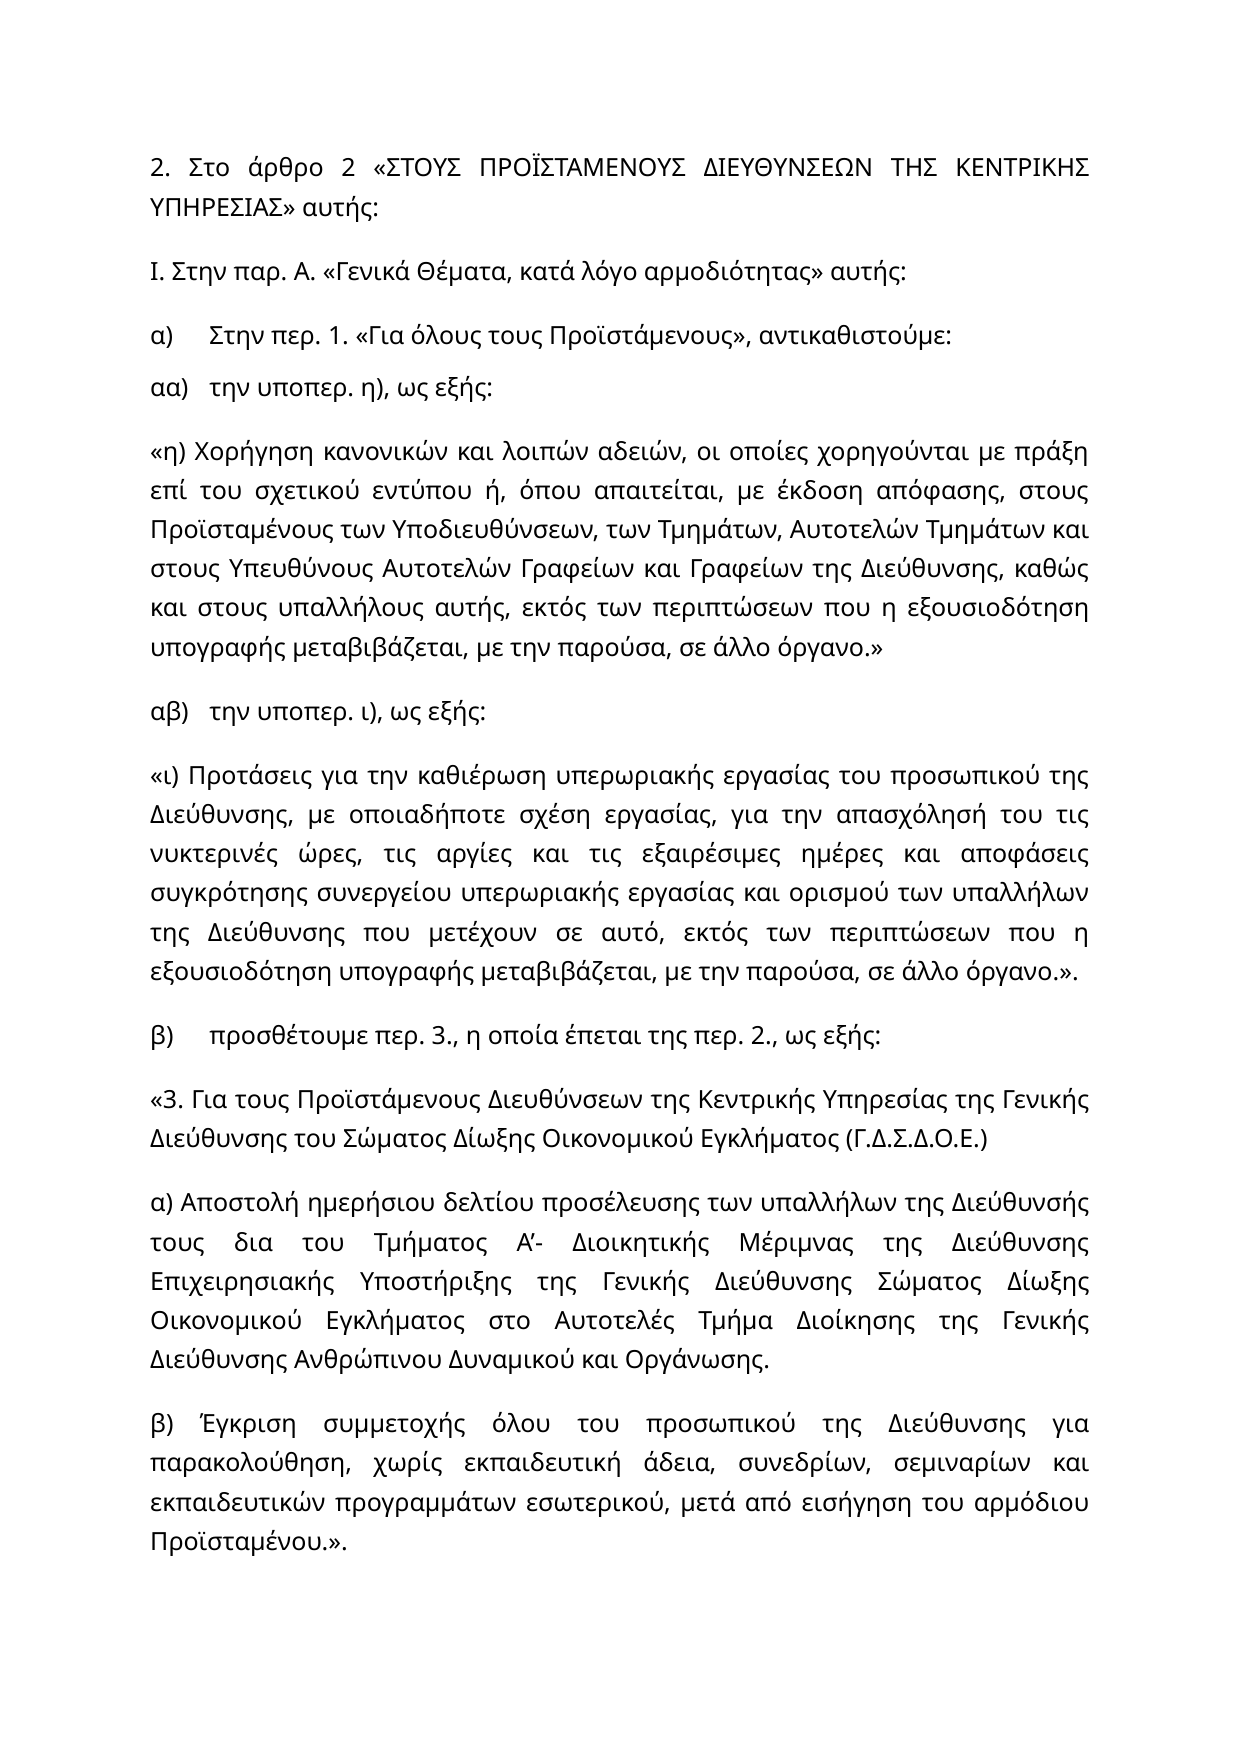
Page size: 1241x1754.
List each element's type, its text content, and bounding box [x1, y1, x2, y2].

list αα) την υποπερ. η), ως εξής: [150, 369, 1090, 403]
text α) Αποστολή ημερήσιου δελτίου προσέλευσης των υπαλλήλων της Διεύθυνσής τους δια του Τμήματος Α’- Διοικητικής Μέριμνας της Διεύθυνσης Επιχειρησιακής Υποστήριξης της Γενικής Διεύθυνσης Σώματος Δίωξης Οικονομικού Εγκλήματος στο Αυτοτελές Τμήμα Διοίκησης της Γενικής Διεύθυνσης Ανθρώπινου Δυναμικού και Οργάνωσης. [150, 1185, 1090, 1376]
text β) Έγκριση συμμετοχής όλου του προσωπικού της Διεύθυνσης για παρακολούθηση, χωρίς εκπαιδευτική άδεια, συνεδρίων, σεμιναρίων και εκπαιδευτικών προγραμμάτων εσωτερικού, μετά από εισήγηση του αρμόδιου Προϊσταμένου.». [150, 1406, 1090, 1557]
text «η) Χορήγηση κανονικών και λοιπών αδειών, οι οποίες χορηγούνται με πράξη επί του σχετικού εντύπου ή, όπου απαιτείται, με έκδοση απόφασης, στους Προϊσταμένους των Υποδιευθύνσεων, των Τμημάτων, Αυτοτελών Τμημάτων και στους Υπευθύνους Αυτοτελών Γραφείων και Γραφείων της Διεύθυνσης, καθώς και στους υπαλλήλους αυτής, εκτός των περιπτώσεων που η εξουσιοδότηση υπογραφής μεταβιβάζεται, με την παρούσα, σε άλλο όργανο.» [150, 433, 1090, 663]
text «3. Για τους Προϊστάμενους Διευθύνσεων της Κεντρικής Υπηρεσίας της Γενικής Διεύθυνσης του Σώματος Δίωξης Οικονομικού Εγκλήματος (Γ.Δ.Σ.Δ.Ο.Ε.) [150, 1082, 1090, 1155]
text «ι) Προτάσεις για την καθιέρωση υπερωριακής εργασίας του προσωπικού της Διεύθυνσης, με οποιαδήποτε σχέση εργασίας, για την απασχόλησή του τις νυκτερινές ώρες, τις αργίες και τις εξαιρέσιμες ημέρες και αποφάσεις συγκρότησης συνεργείου υπερωριακής εργασίας και ορισμού των υπαλλήλων της Διεύθυνσης που μετέχουν σε αυτό, εκτός των περιπτώσεων που η εξουσιοδότηση υπογραφής μεταβιβάζεται, με την παρούσα, σε άλλο όργανο.». [150, 757, 1090, 987]
list β) προσθέτουμε περ. 3., η οποία έπεται της περ. 2., ως εξής: [150, 1017, 1090, 1052]
list αβ) την υποπερ. ι), ως εξής: [150, 693, 1090, 727]
list α) Στην περ. 1. «Για όλους τους Προϊστάμενους», αντικαθιστούμε: [150, 317, 1090, 352]
text I. Στην παρ. A. «Γενικά Θέματα, κατά λόγο αρμοδιότητας» αυτής: [150, 253, 1090, 287]
text 2. Στο άρθρο 2 «ΣΤΟΥΣ ΠΡΟΪΣΤΑΜΕΝΟΥΣ ΔΙΕΥΘΥΝΣΕΩΝ ΤΗΣ ΚΕΝΤΡΙΚΗΣ ΥΠΗΡΕΣΙΑΣ» αυτής: [150, 150, 1090, 223]
